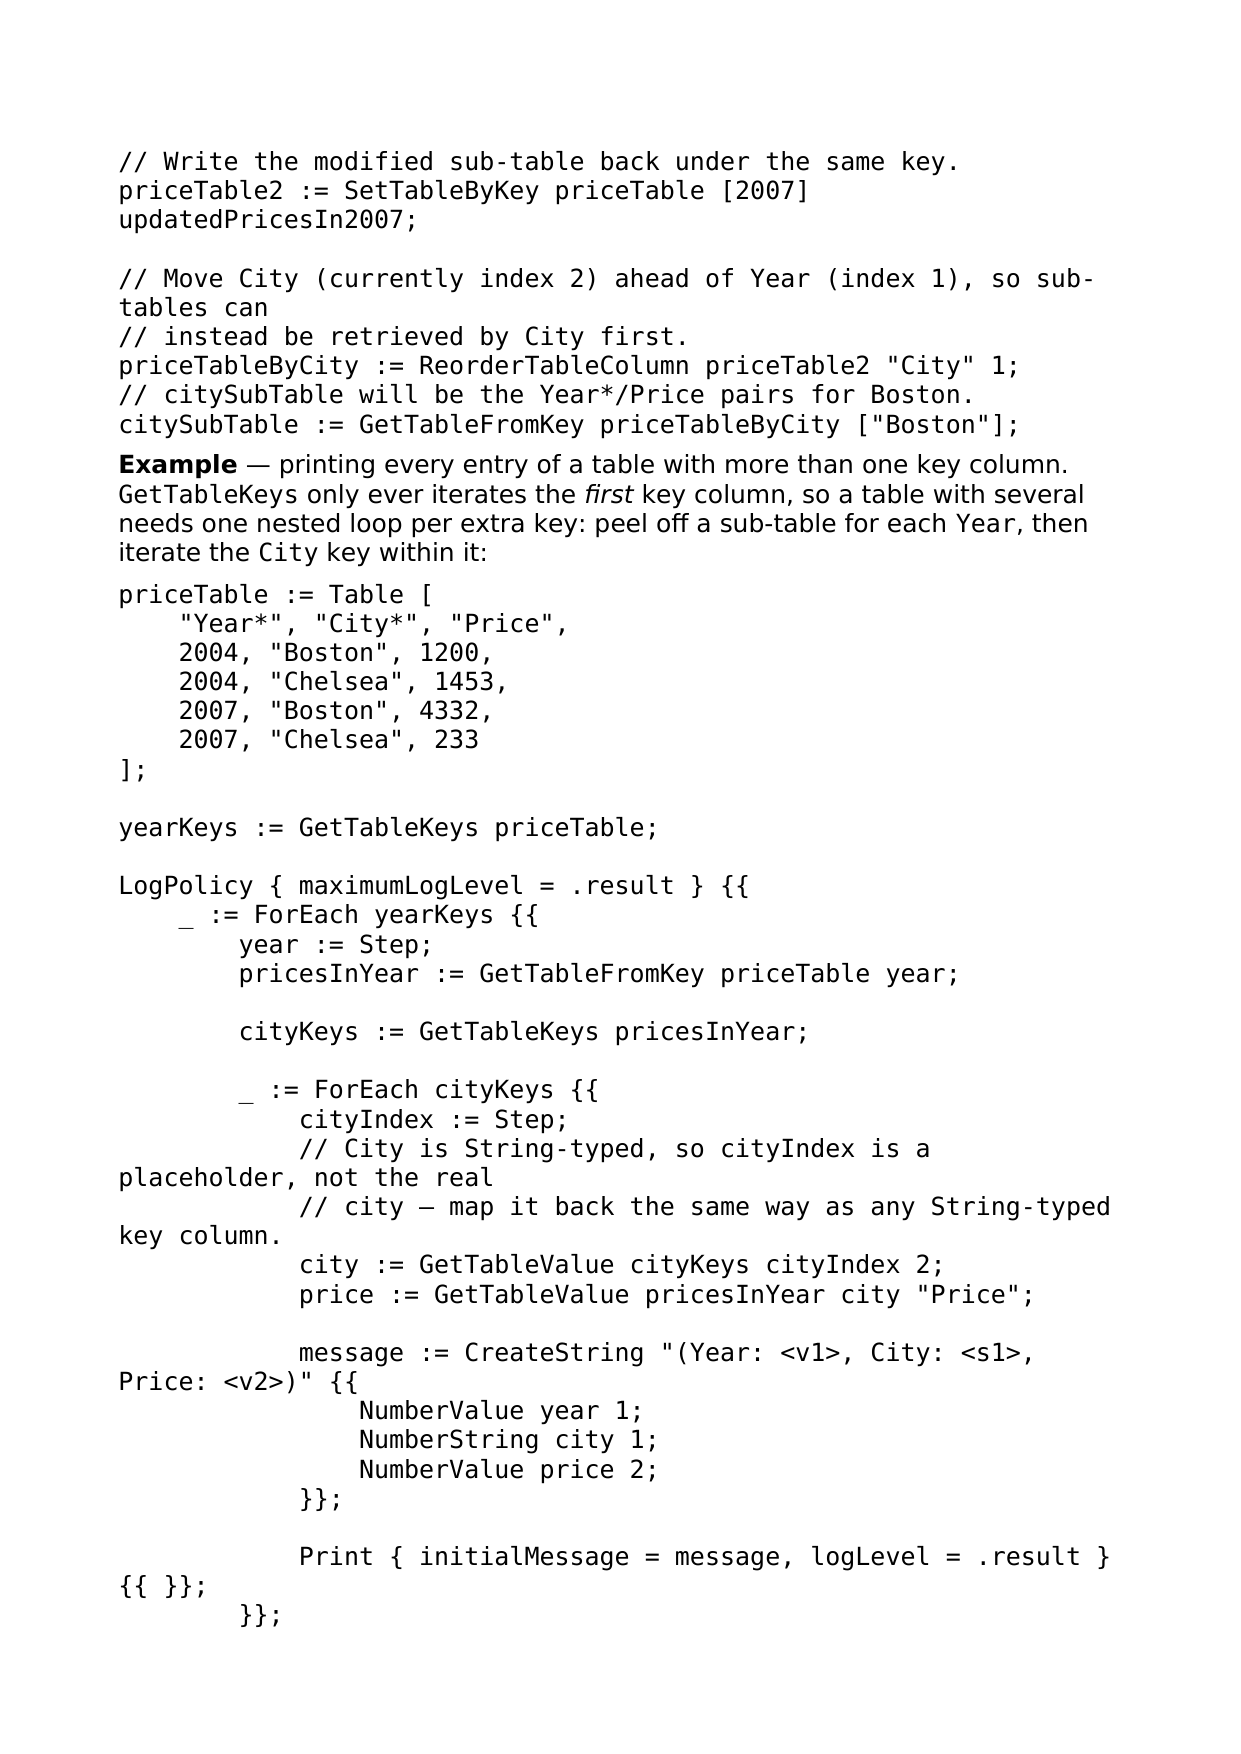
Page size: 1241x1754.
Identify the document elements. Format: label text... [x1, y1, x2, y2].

text // Write the modified sub-table back under the same key. priceTable2 := SetTableByKey priceTable [2007] updatedPricesIn2007; // Move City (currently index 2) ahead of Year (index 1), so sub-tables can // instead be retrieved by City first. priceTableByCity := ReorderTableColumn priceTable2 "City" 1; // citySubTable will be the Year*/Price pairs for Boston. citySubTable := GetTableFromKey priceTableByCity ["Boston"]; [118, 118, 1122, 439]
text priceTable := Table [ "Year*", "City*", "Price", 2004, "Boston", 1200, 2004, "Chelsea", 1453, 2007, "Boston", 4332, 2007, "Chelsea", 233 ]; yearKeys := GetTableKeys priceTable; LogPolicy { maximumLogLevel = .result } {{ _ := ForEach yearKeys {{ year := Step; pricesInYear := GetTableFromKey priceTable year; cityKeys := GetTableKeys pricesInYear; _ := ForEach cityKeys {{ cityIndex := Step; // City is String-typed, so cityIndex is a placeholder, not the real // city — map it back the same way as any String-typed key column. city := GetTableValue cityKeys cityIndex 2; price := GetTableValue pricesInYear city "Price"; message := CreateString "(Year: <v1>, City: <s1>, Price: <v2>)" {{ NumberValue year 1; NumberString city 1; NumberValue price 2; }}; Print { initialMessage = message, logLevel = .result } {{ }}; }}; [118, 580, 1122, 1630]
text Example — printing every entry of a table with more than one key column. GetTableKeys only ever iterates the first key column, so a table with several needs one nested loop per extra key: peel off a sub-table for each Year, then iterate the City key within it: [118, 451, 1122, 567]
